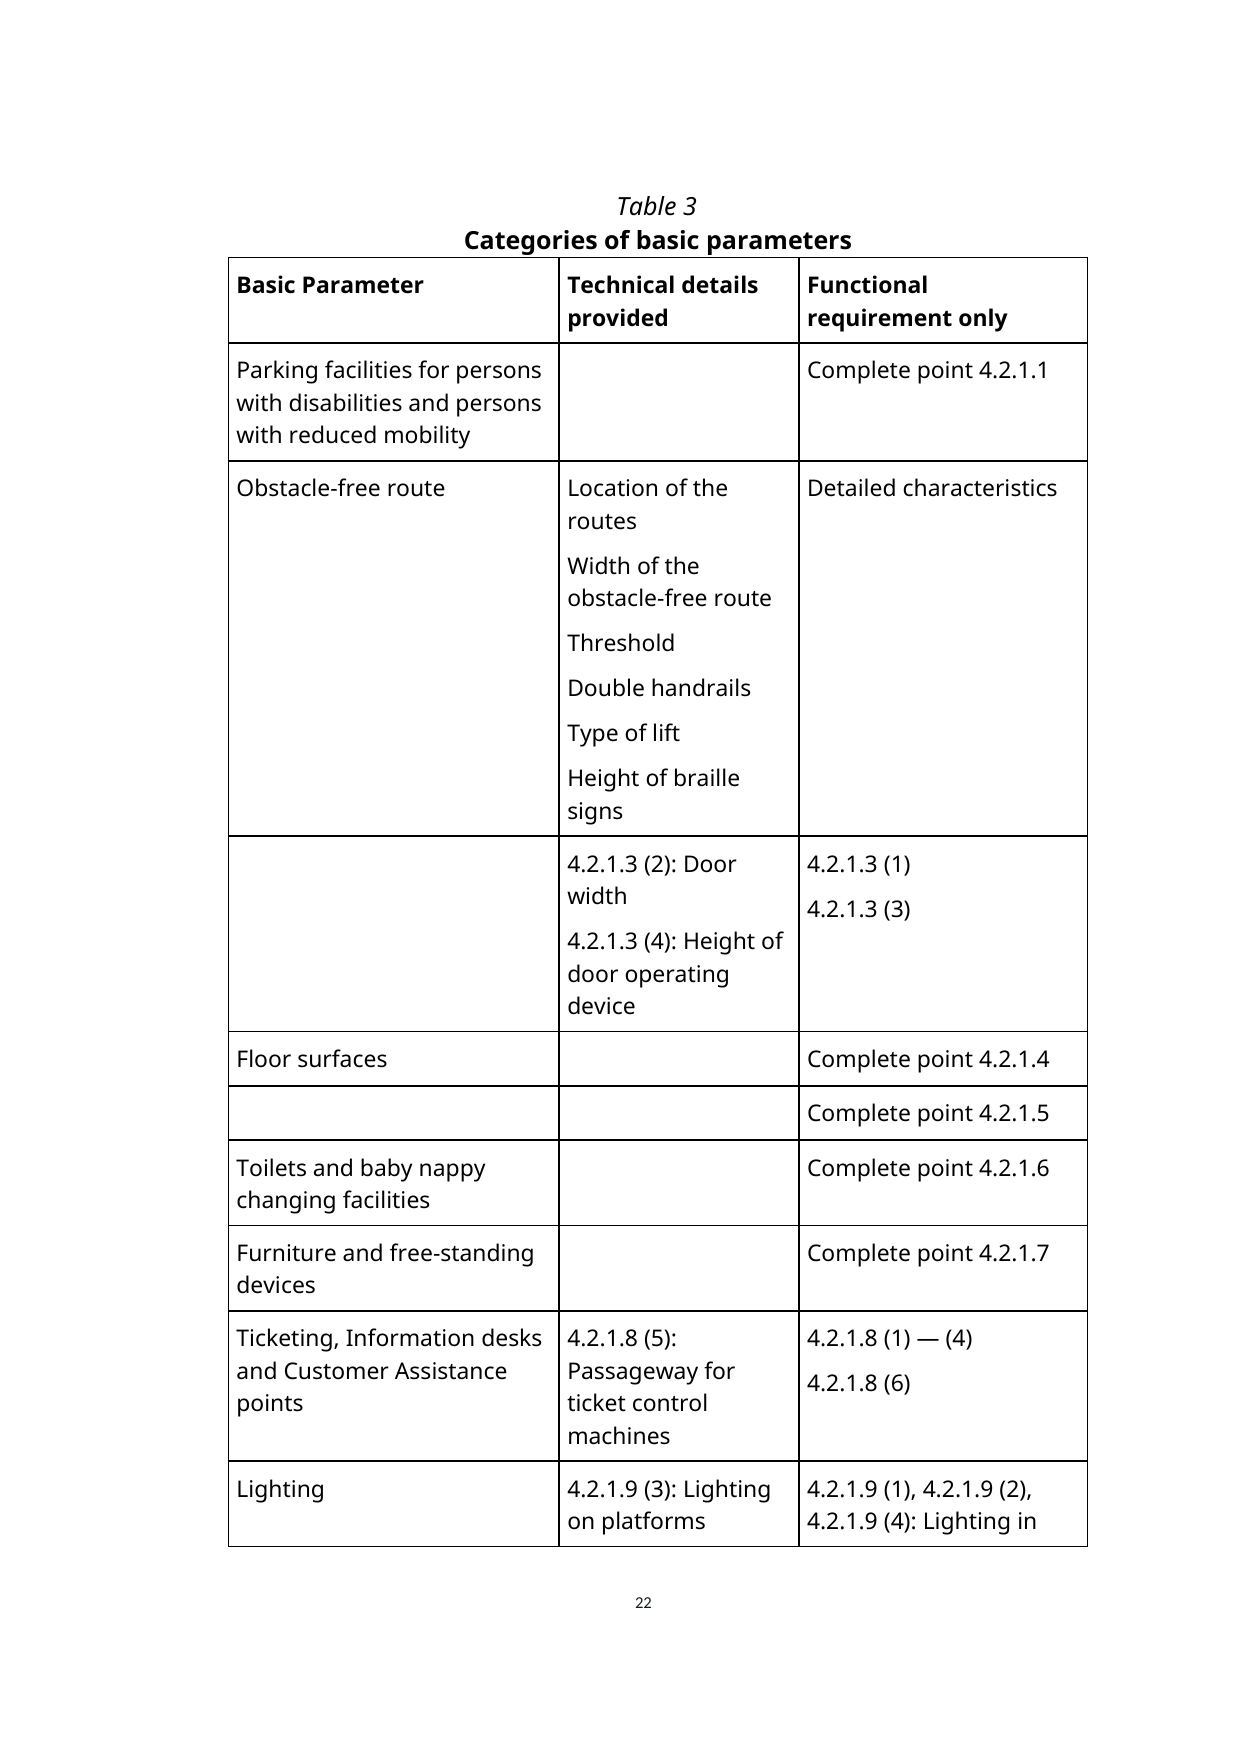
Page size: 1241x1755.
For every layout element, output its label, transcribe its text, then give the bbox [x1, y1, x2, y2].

table_cell Parking facilities for persons with disabilities and persons with reduced mobility [229, 344, 558, 460]
table_cell Detailed characteristics [800, 462, 1087, 835]
table_cell 4.2.1.9 (3): Lighting on platforms [560, 1462, 798, 1546]
table_cell [229, 837, 558, 1031]
table_cell 4.2.1.8 (1) — (4) 4.2.1.8 (6) [800, 1312, 1087, 1460]
table_header [210, 186, 220, 1550]
table_cell 4.2.1.8 (5): Passageway for ticket control machines [560, 1312, 798, 1460]
table_cell Lighting [229, 1462, 558, 1546]
table_cell 4.2.1.3 (1) 4.2.1.3 (3) [800, 837, 1087, 1031]
table_cell Floor surfaces [229, 1032, 558, 1085]
table_cell Furniture and free-standing devices [229, 1226, 558, 1310]
table_cell 4.2.1.9 (1), 4.2.1.9 (2), 4.2.1.9 (4): Lighting in [800, 1462, 1087, 1546]
table_cell [229, 1087, 558, 1139]
table_header Table 3 Categories of basic parameters [221, 186, 1090, 1550]
table_cell [560, 1032, 798, 1085]
table_header Functional requirement only [800, 258, 1087, 342]
table_header Basic Parameter [229, 258, 558, 342]
table_cell Obstacle-free route [229, 462, 558, 835]
table_cell Ticketing, Information desks and Customer Assistance points [229, 1312, 558, 1460]
table_cell [560, 1226, 798, 1310]
table_cell Location of the routes Width of the obstacle-free route Threshold Double handrails Type of lift Height of braille signs [560, 462, 798, 835]
table_cell Complete point 4.2.1.1 [800, 344, 1087, 460]
table_header Technical details provided [560, 258, 798, 342]
table_cell Toilets and baby nappy changing facilities [229, 1141, 558, 1225]
table_cell 4.2.1.3 (2): Door width 4.2.1.3 (4): Height of door operating device [560, 837, 798, 1031]
table_cell [560, 344, 798, 460]
table_cell Complete point 4.2.1.4 [800, 1032, 1087, 1085]
table_cell Complete point 4.2.1.6 [800, 1141, 1087, 1225]
table_cell Complete point 4.2.1.7 [800, 1226, 1087, 1310]
table_cell Complete point 4.2.1.5 [800, 1087, 1087, 1139]
table_cell [560, 1087, 798, 1139]
table_cell [560, 1141, 798, 1225]
